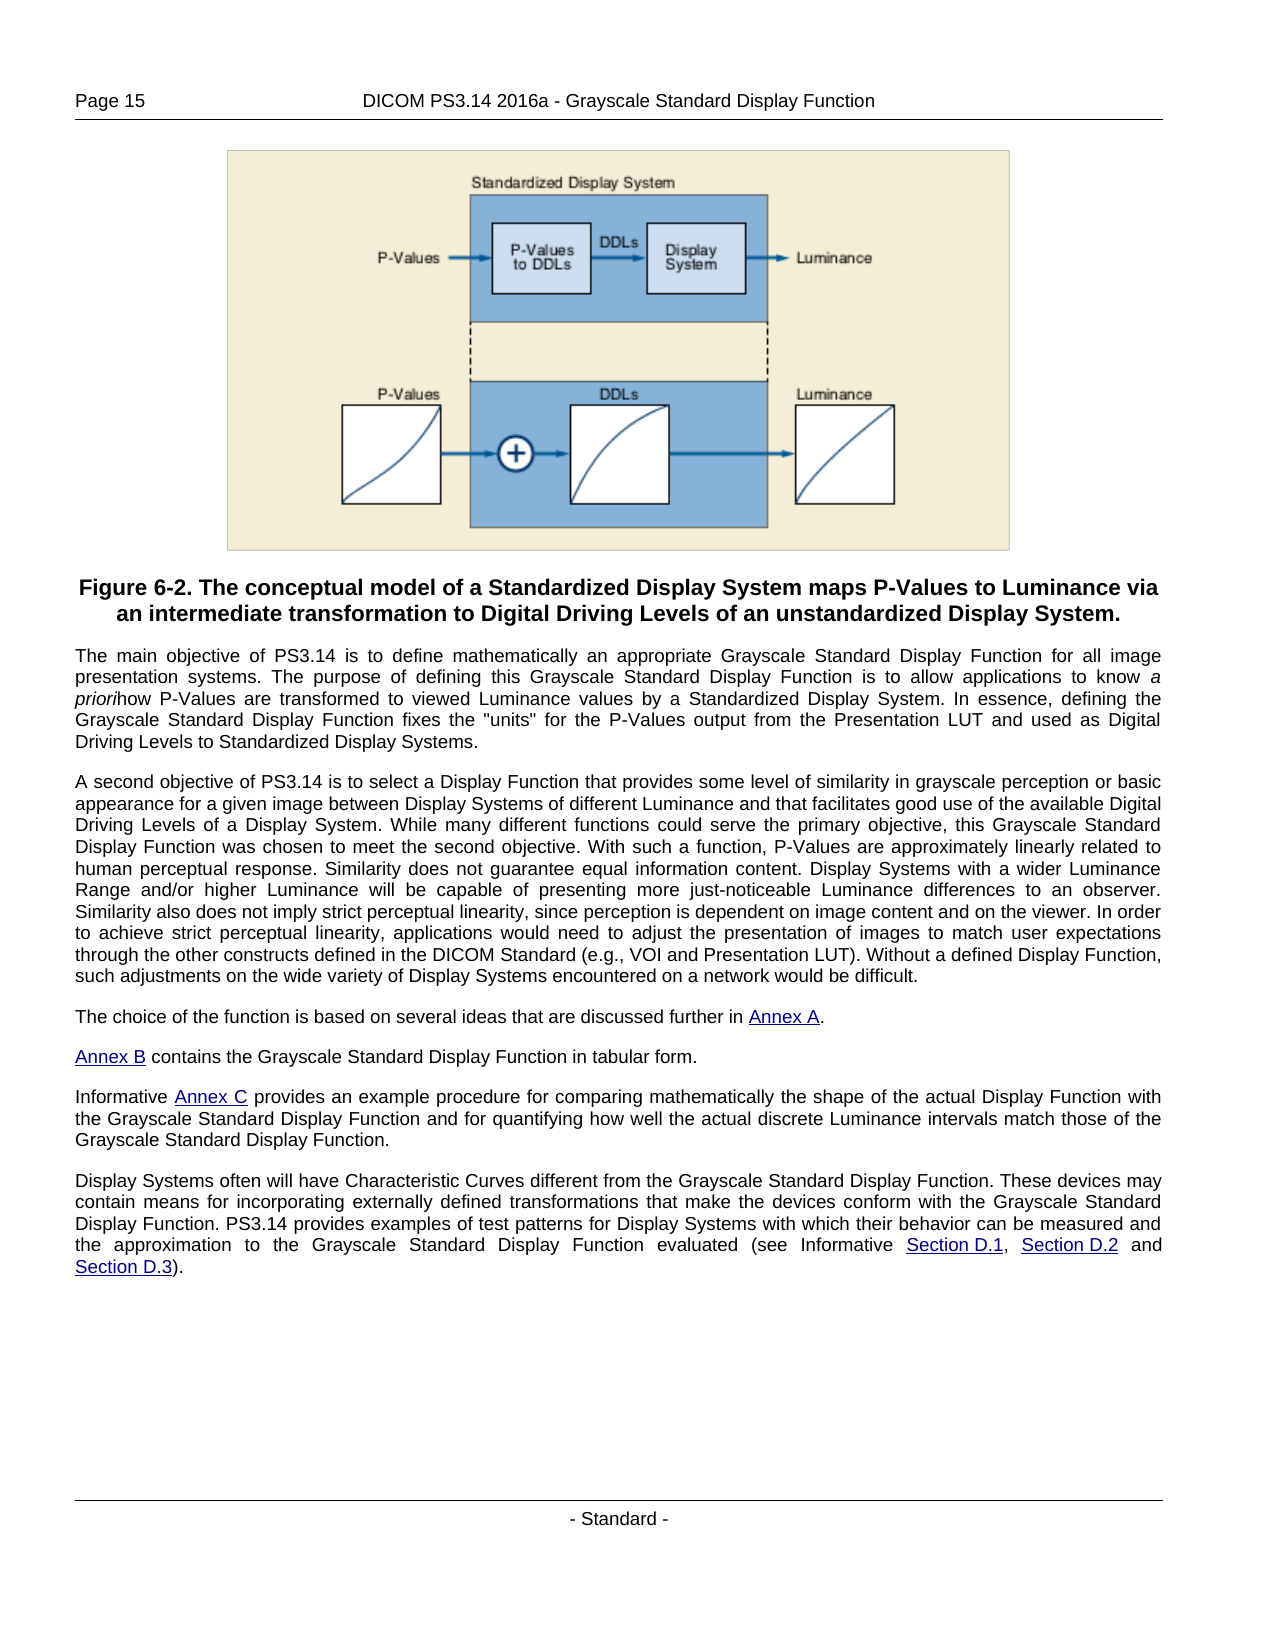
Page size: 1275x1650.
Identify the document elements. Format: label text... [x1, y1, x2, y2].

text Annex B contains the Grayscale Standard Display Function in tabular form. [75, 1046, 1162, 1067]
text Informative Annex C provides an example procedure for comparing mathematically the shape of the actual Display Function with the Grayscale Standard Display Function and for quantifying how well the actual discrete Luminance intervals match those of the Grayscale Standard Display Function. [75, 1086, 1162, 1151]
text Display Systems often will have Characteristic Curves different from the Grayscale Standard Display Function. These devices may contain means for incorporating externally defined transformations that make the devices conform with the Grayscale Standard Display Function. PS3.14 provides examples of test patterns for Display Systems with which their behavior can be measured and the approximation to the Grayscale Standard Display Function evaluated (see Informative Section D.1, Section D.2 and Section D.3). [75, 1169, 1162, 1277]
text The main objective of PS3.14 is to define mathematically an appropriate Grayscale Standard Display Function for all image presentation systems. The purpose of defining this Grayscale Standard Display Function is to allow applications to know a priorihow P-Values are transformed to viewed Luminance values by a Standardized Display System. In essence, defining the Grayscale Standard Display Function fixes the "units" for the P-Values output from the Presentation LUT and used as Digital Driving Levels to Standardized Display Systems. [75, 644, 1162, 752]
text A second objective of PS3.14 is to select a Display Function that provides some level of similarity in grayscale perception or basic appearance for a given image between Display Systems of different Luminance and that facilitates good use of the available Digital Driving Levels of a Display System. While many different functions could serve the primary objective, this Grayscale Standard Display Function was chosen to meet the second objective. With such a function, P-Values are approximately linearly related to human perceptual response. Similarity does not guarantee equal information content. Display Systems with a wider Luminance Range and/or higher Luminance will be capable of presenting more just-noticeable Luminance differences to an observer. Similarity also does not imply strict perceptual linearity, since perception is dependent on image content and on the viewer. In order to achieve strict perceptual linearity, applications would need to adjust the presentation of images to match user expectations through the other constructs defined in the DICOM Standard (e.g., VOI and Presentation LUT). Without a defined Display Function, such adjustments on the wide variety of Display Systems encountered on a network would be difficult. [75, 771, 1162, 987]
picture [226, 150, 1011, 552]
text The choice of the function is based on several ideas that are discussed further in Annex A. [75, 1006, 1162, 1027]
text Figure 6-2. The conceptual model of a Standardized Display System maps P-Values to Luminance via an intermediate transformation to Digital Driving Levels of an unstandardized Display System. [75, 574, 1162, 626]
